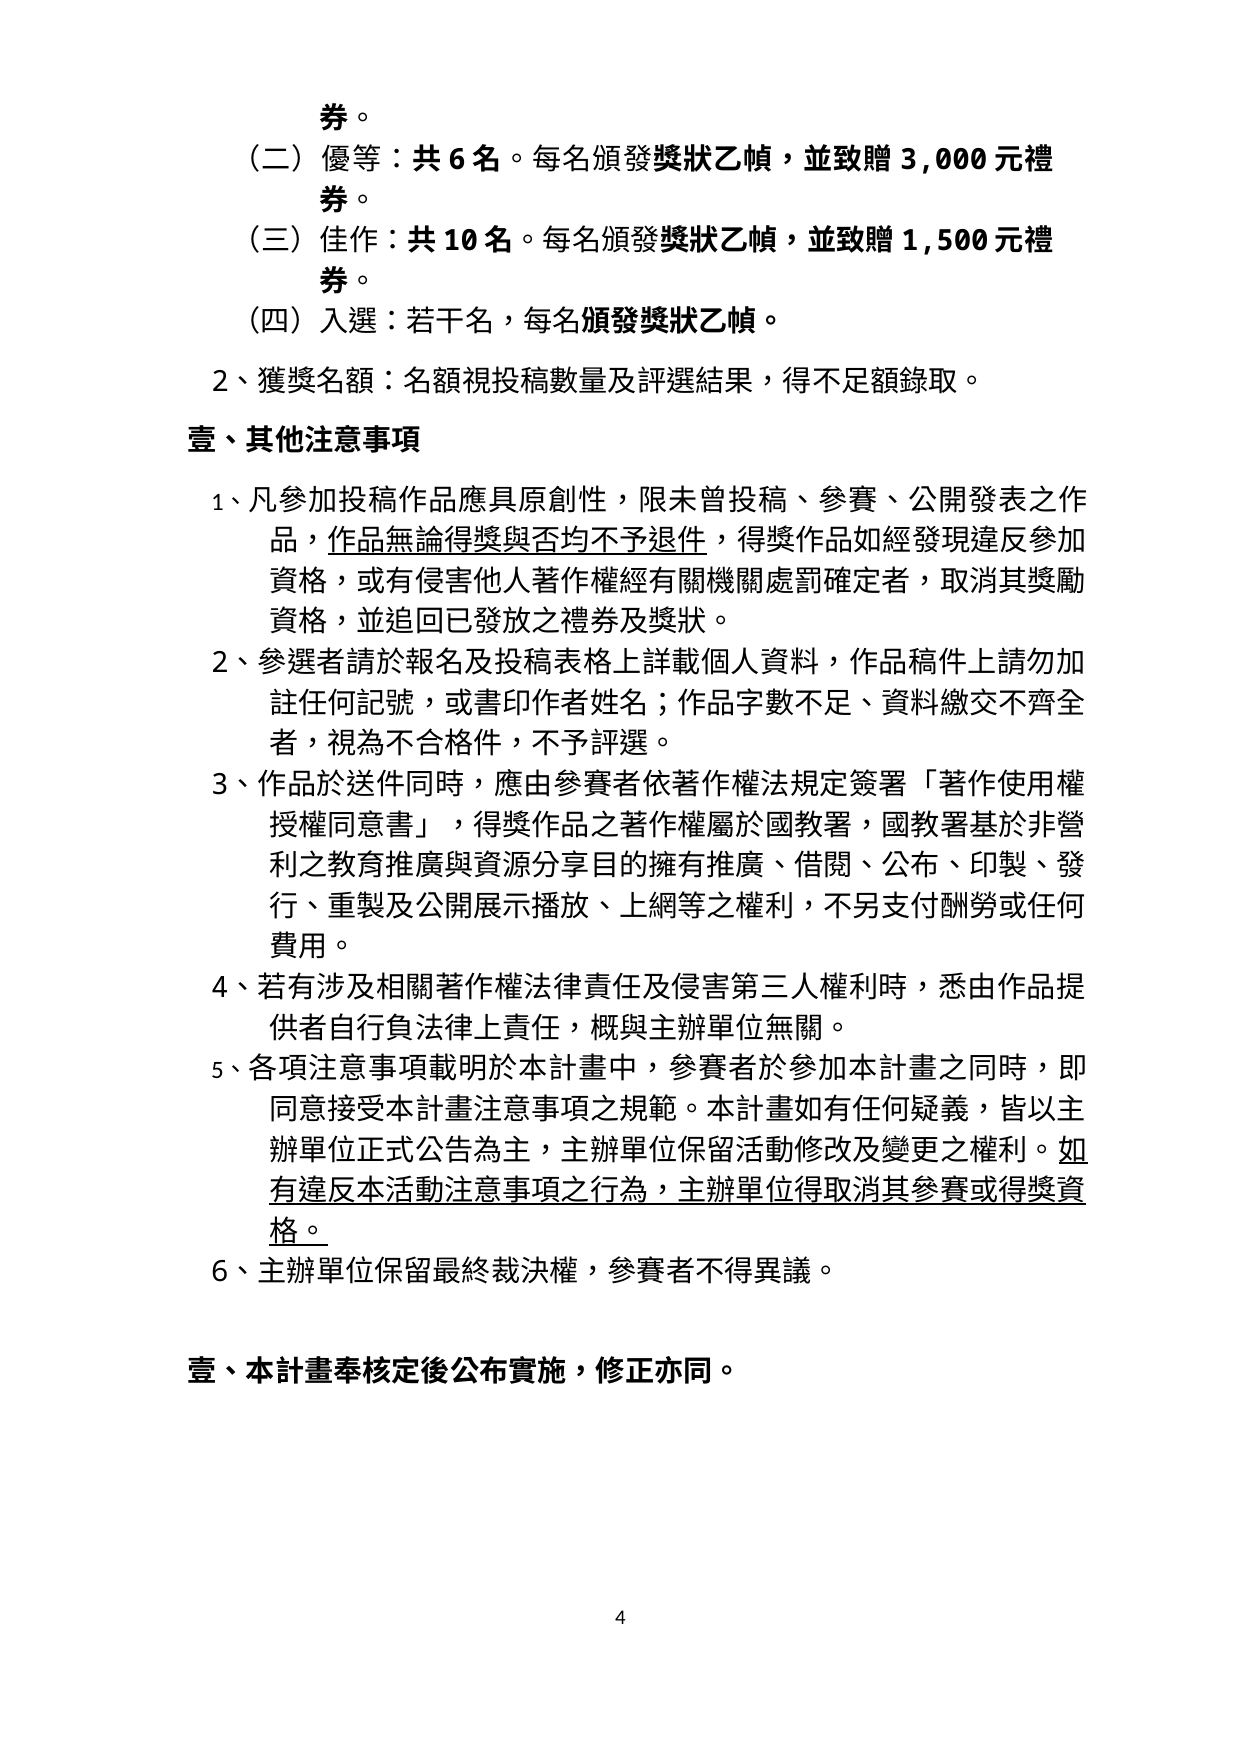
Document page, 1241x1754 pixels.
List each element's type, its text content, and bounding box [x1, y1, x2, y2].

text （三）佳作：共10名。每名頒發獎狀乙幀，並致贈1,500元禮券。 [231, 218, 1053, 299]
list 本計畫奉核定後公布實施，修正亦同。 [187, 1349, 1053, 1390]
list 主辦單位保留最終裁決權，參賽者不得異議。 [211, 1249, 1088, 1290]
list 作品於送件同時，應由參賽者依著作權法規定簽署「著作使用權授權同意書」，得獎作品之著作權屬於國教署，國教署基於非營利之教育推廣與資源分享目的擁有推廣、借閱、公布、印製、發行、重製及公開展示播放、上網等之權利，不另支付酬勞或任何費用。 [211, 762, 1088, 965]
list 若有涉及相關著作權法律責任及侵害第三人權利時，悉由作品提供者自行負法律上責任，概與主辦單位無關。 [211, 965, 1088, 1046]
text 券。 [231, 96, 1053, 137]
text （四）入選：若干名，每名頒發獎狀乙幀。 [231, 299, 1053, 340]
list 凡參加投稿作品應具原創性，限未曾投稿、參賽、公開發表之作品，作品無論得獎與否均不予退件，得獎作品如經發現違反參加資格，或有侵害他人著作權經有關機關處罰確定者，取消其獎勵資格，並追回已發放之禮券及獎狀。 [211, 477, 1088, 640]
list 獲獎名額：名額視投稿數量及評選結果，得不足額錄取。 [211, 359, 1053, 399]
list 參選者請於報名及投稿表格上詳載個人資料，作品稿件上請勿加註任何記號，或書印作者姓名；作品字數不足、資料繳交不齊全者，視為不合格件，不予評選。 [211, 640, 1088, 762]
list 其他注意事項 [187, 418, 1053, 459]
text （二）優等：共6名。每名頒發獎狀乙幀，並致贈3,000元禮券。 [231, 137, 1053, 218]
list 各項注意事項載明於本計畫中，參賽者於參加本計畫之同時，即同意接受本計畫注意事項之規範。本計畫如有任何疑義，皆以主辦單位正式公告為主，主辦單位保留活動修改及變更之權利。如有違反本活動注意事項之行為，主辦單位得取消其參賽或得獎資格。 [211, 1046, 1088, 1249]
